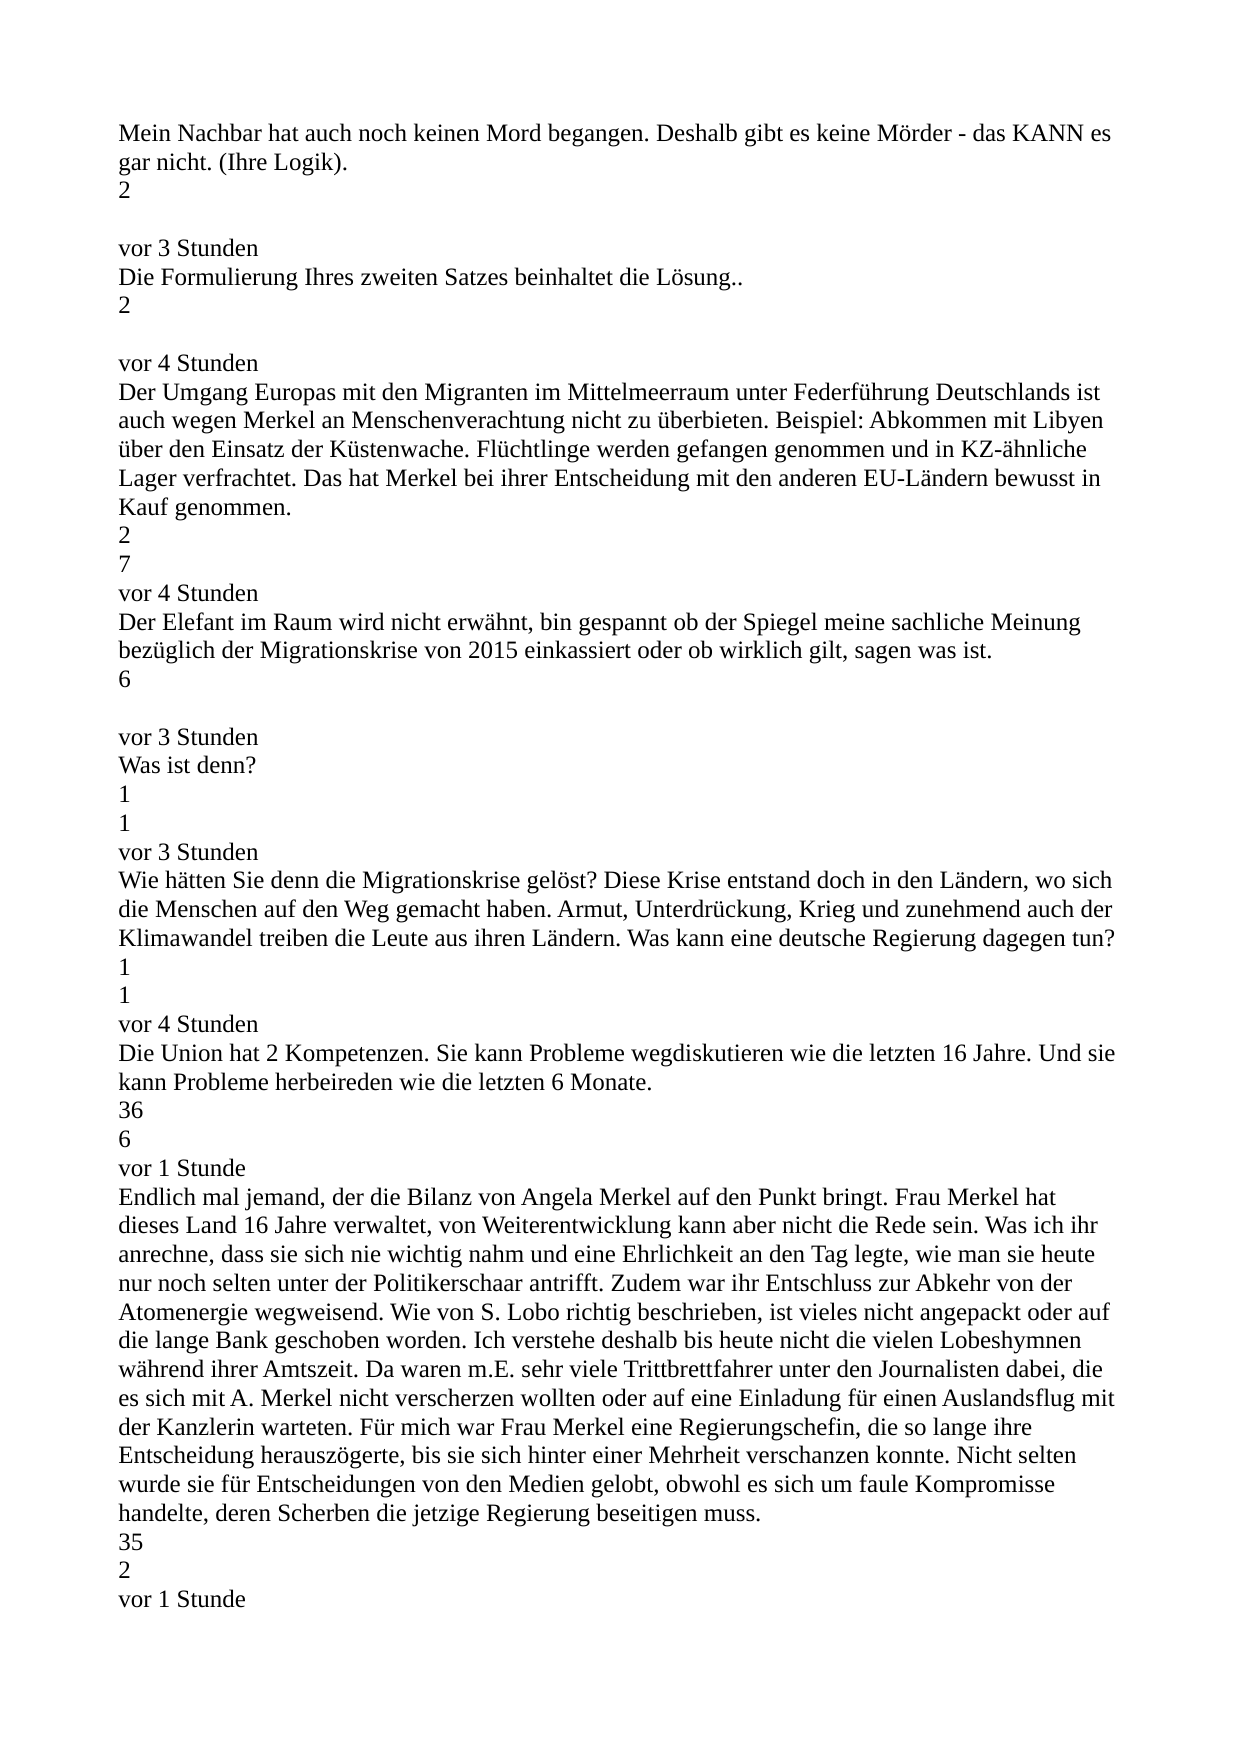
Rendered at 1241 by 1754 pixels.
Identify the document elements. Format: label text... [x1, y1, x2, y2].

text Die Union hat 2 Kompetenzen. Sie kann Probleme wegdiskutieren wie die letzten 16 Jahre. Und sie kann Probleme herbeireden wie die letzten 6 Monate. [118, 1038, 1122, 1096]
text Mein Nachbar hat auch noch keinen Mord begangen. Deshalb gibt es keine Mörder - das KANN es gar nicht. (Ihre Logik). [118, 118, 1122, 176]
text 2 [118, 176, 1122, 204]
text 6 [118, 1124, 1122, 1153]
text 1 [118, 952, 1122, 981]
text vor 1 Stunde [118, 1153, 1122, 1182]
text 1 [118, 779, 1122, 808]
text Der Umgang Europas mit den Migranten im Mittelmeerraum unter Federführung Deutschlands ist auch wegen Merkel an Menschenverachtung nicht zu überbieten. Beispiel: Abkommen mit Libyen über den Einsatz der Küstenwache. Flüchtlinge werden gefangen genommen und in KZ-ähnliche Lager verfrachtet. Das hat Merkel bei ihrer Entscheidung mit den anderen EU-Ländern bewusst in Kauf genommen. [118, 377, 1122, 521]
text 1 [118, 981, 1122, 1009]
text vor 4 Stunden [118, 1009, 1122, 1038]
text 36 [118, 1096, 1122, 1124]
text 2 [118, 291, 1122, 319]
text 35 [118, 1527, 1122, 1556]
text vor 4 Stunden [118, 348, 1122, 377]
text Der Elefant im Raum wird nicht erwähnt, bin gespannt ob der Spiegel meine sachliche Meinung bezüglich der Migrationskrise von 2015 einkassiert oder ob wirklich gilt, sagen was ist. [118, 607, 1122, 664]
text 2 [118, 521, 1122, 549]
text vor 3 Stunden [118, 233, 1122, 262]
text Die Formulierung Ihres zweiten Satzes beinhaltet die Lösung.. [118, 262, 1122, 291]
text vor 3 Stunden [118, 837, 1122, 866]
text 7 [118, 549, 1122, 578]
text 1 [118, 808, 1122, 837]
text vor 4 Stunden [118, 578, 1122, 607]
text Wie hätten Sie denn die Migrationskrise gelöst? Diese Krise entstand doch in den Ländern, wo sich die Menschen auf den Weg gemacht haben. Armut, Unterdrückung, Krieg und zunehmend auch der Klimawandel treiben die Leute aus ihren Ländern. Was kann eine deutsche Regierung dagegen tun? [118, 866, 1122, 952]
text Was ist denn? [118, 751, 1122, 779]
text vor 3 Stunden [118, 722, 1122, 751]
text 6 [118, 664, 1122, 693]
text vor 1 Stunde [118, 1584, 1122, 1613]
text 2 [118, 1556, 1122, 1584]
text Endlich mal jemand, der die Bilanz von Angela Merkel auf den Punkt bringt. Frau Merkel hat dieses Land 16 Jahre verwaltet, von Weiterentwicklung kann aber nicht die Rede sein. Was ich ihr anrechne, dass sie sich nie wichtig nahm und eine Ehrlichkeit an den Tag legte, wie man sie heute nur noch selten unter der Politikerschaar antrifft. Zudem war ihr Entschluss zur Abkehr von der Atomenergie wegweisend. Wie von S. Lobo richtig beschrieben, ist vieles nicht angepackt oder auf die lange Bank geschoben worden. Ich verstehe deshalb bis heute nicht die vielen Lobeshymnen während ihrer Amtszeit. Da waren m.E. sehr viele Trittbrettfahrer unter den Journalisten dabei, die es sich mit A. Merkel nicht verscherzen wollten oder auf eine Einladung für einen Auslandsflug mit der Kanzlerin warteten. Für mich war Frau Merkel eine Regierungschefin, die so lange ihre Entscheidung herauszögerte, bis sie sich hinter einer Mehrheit verschanzen konnte. Nicht selten wurde sie für Entscheidungen von den Medien gelobt, obwohl es sich um faule Kompromisse handelte, deren Scherben die jetzige Regierung beseitigen muss. [118, 1182, 1122, 1527]
